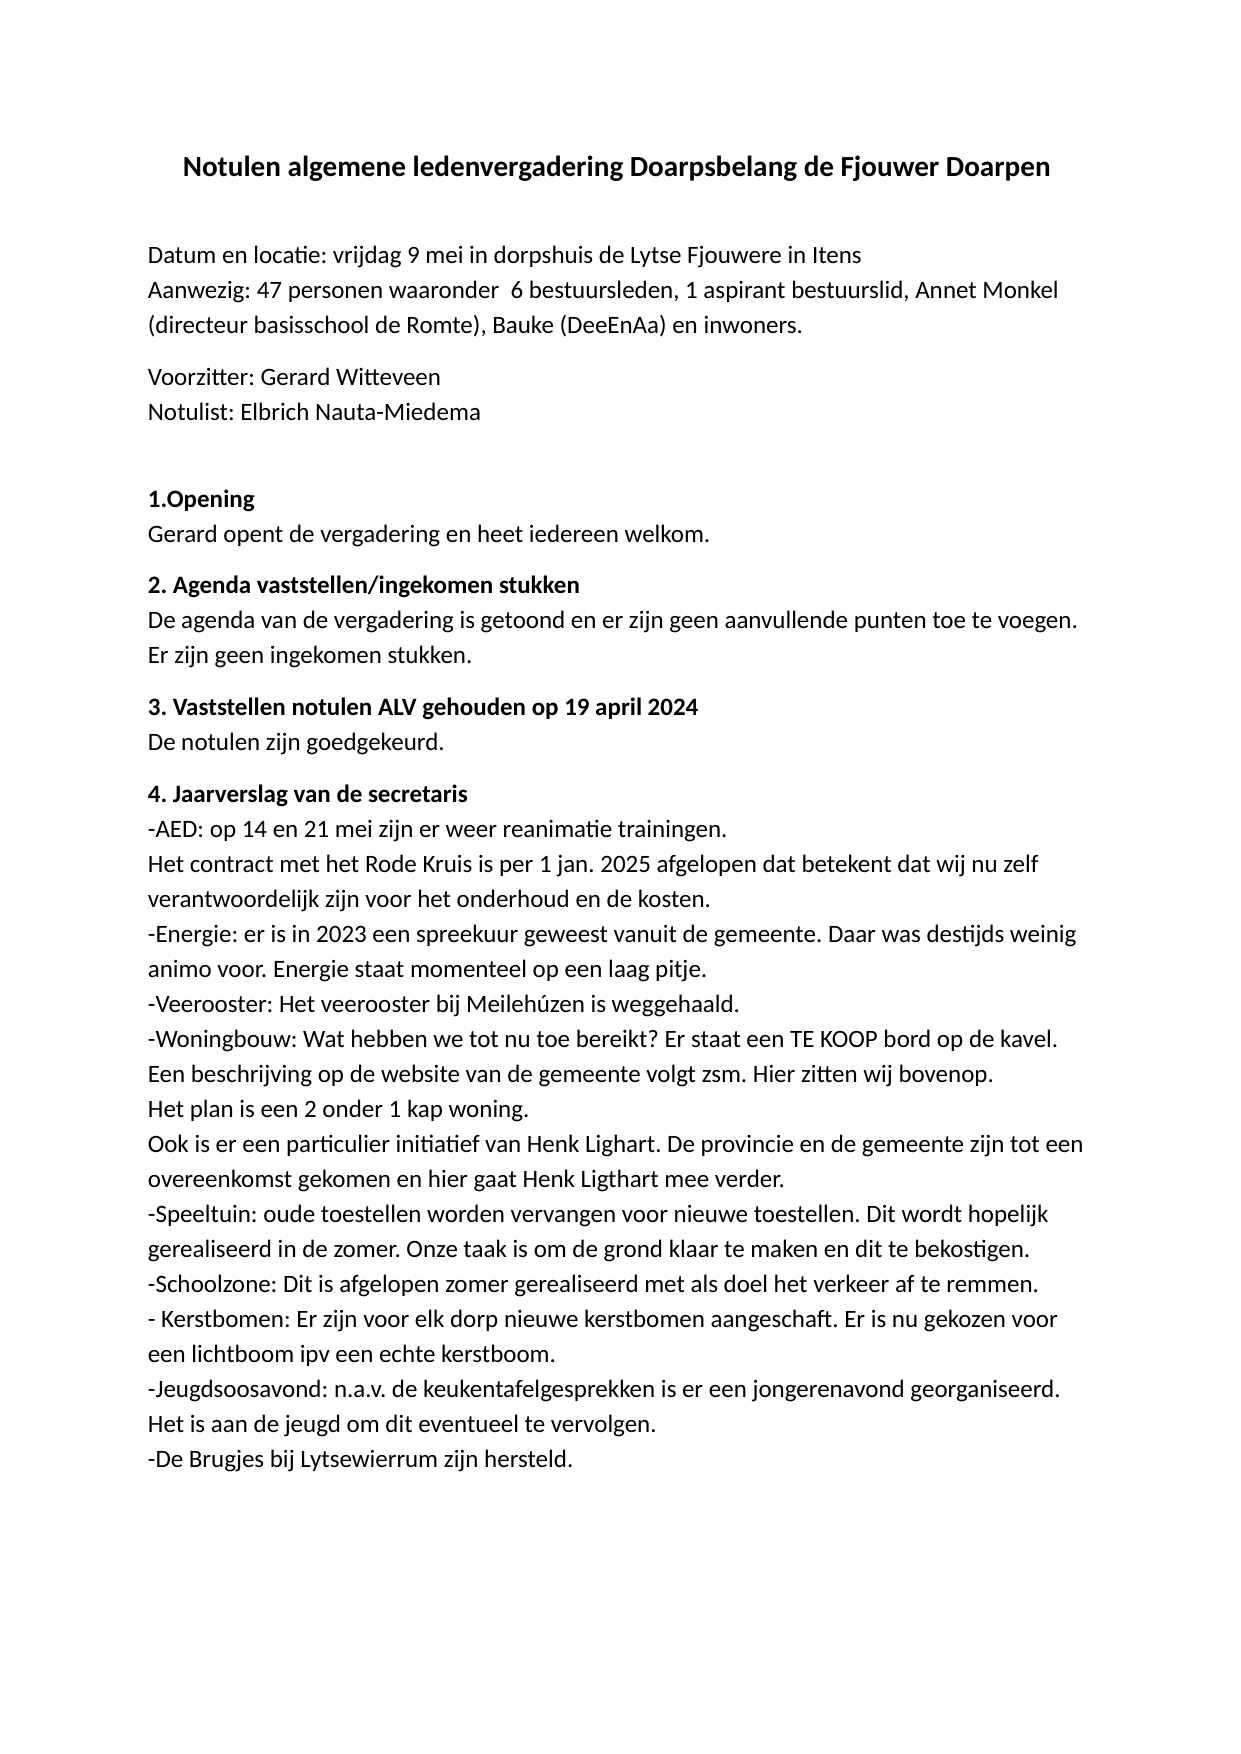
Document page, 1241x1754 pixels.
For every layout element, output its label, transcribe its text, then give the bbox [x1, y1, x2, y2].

text Notulen algemene ledenvergadering Doarpsbelang de Fjouwer Doarpen [148, 148, 1093, 218]
text 4. Jaarverslag van de secretaris -AED: op 14 en 21 mei zijn er weer reanimatie trainingen. Het contract met het Rode Kruis is per 1 jan. 2025 afgelopen dat betekent dat wij nu zelf verantwoordelijk zijn voor het onderhoud en de kosten. -Energie: er is in 2023 een spreekuur geweest vanuit de gemeente. Daar was destijds weinig animo voor. Energie staat momenteel op een laag pitje. -Veerooster: Het veerooster bij Meilehúzen is weggehaald. -Woningbouw: Wat hebben we tot nu toe bereikt? Er staat een TE KOOP bord op de kavel. Een beschrijving op de website van de gemeente volgt zsm. Hier zitten wij bovenop. Het plan is een 2 onder 1 kap woning. Ook is er een particulier initiatief van Henk Lighart. De provincie en de gemeente zijn tot een overeenkomst gekomen en hier gaat Henk Ligthart mee verder. -Speeltuin: oude toestellen worden vervangen voor nieuwe toestellen. Dit wordt hopelijk gerealiseerd in de zomer. Onze taak is om de grond klaar te maken en dit te bekostigen. -Schoolzone: Dit is afgelopen zomer gerealiseerd met als doel het verkeer af te remmen. - Kerstbomen: Er zijn voor elk dorp nieuwe kerstbomen aangeschaft. Er is nu gekozen voor een lichtboom ipv een echte kerstboom. -Jeugdsoosavond: n.a.v. de keukentafelgesprekken is er een jongerenavond georganiseerd. Het is aan de jeugd om dit eventueel te vervolgen. -De Brugjes bij Lytsewierrum zijn hersteld. [148, 778, 1093, 1508]
text 2. Agenda vaststellen/ingekomen stukken De agenda van de vergadering is getoond en er zijn geen aanvullende punten toe te voegen. Er zijn geen ingekomen stukken. [148, 569, 1093, 670]
text Voorzitter: Gerard Witteveen Notulist: Elbrich Nauta-Miedema [148, 361, 1093, 462]
text 3. Vaststellen notulen ALV gehouden op 19 april 2024 De notulen zijn goedgekeurd. [148, 691, 1093, 757]
text Datum en locatie: vrijdag 9 mei in dorpshuis de Lytse Fjouwere in Itens Aanwezig: 47 personen waaronder 6 bestuursleden, 1 aspirant bestuurslid, Annet Monkel (directeur basisschool de Romte), Bauke (DeeEnAa) en inwoners. [148, 239, 1093, 340]
text 1.Opening Gerard opent de vergadering en heet iedereen welkom. [148, 483, 1093, 548]
